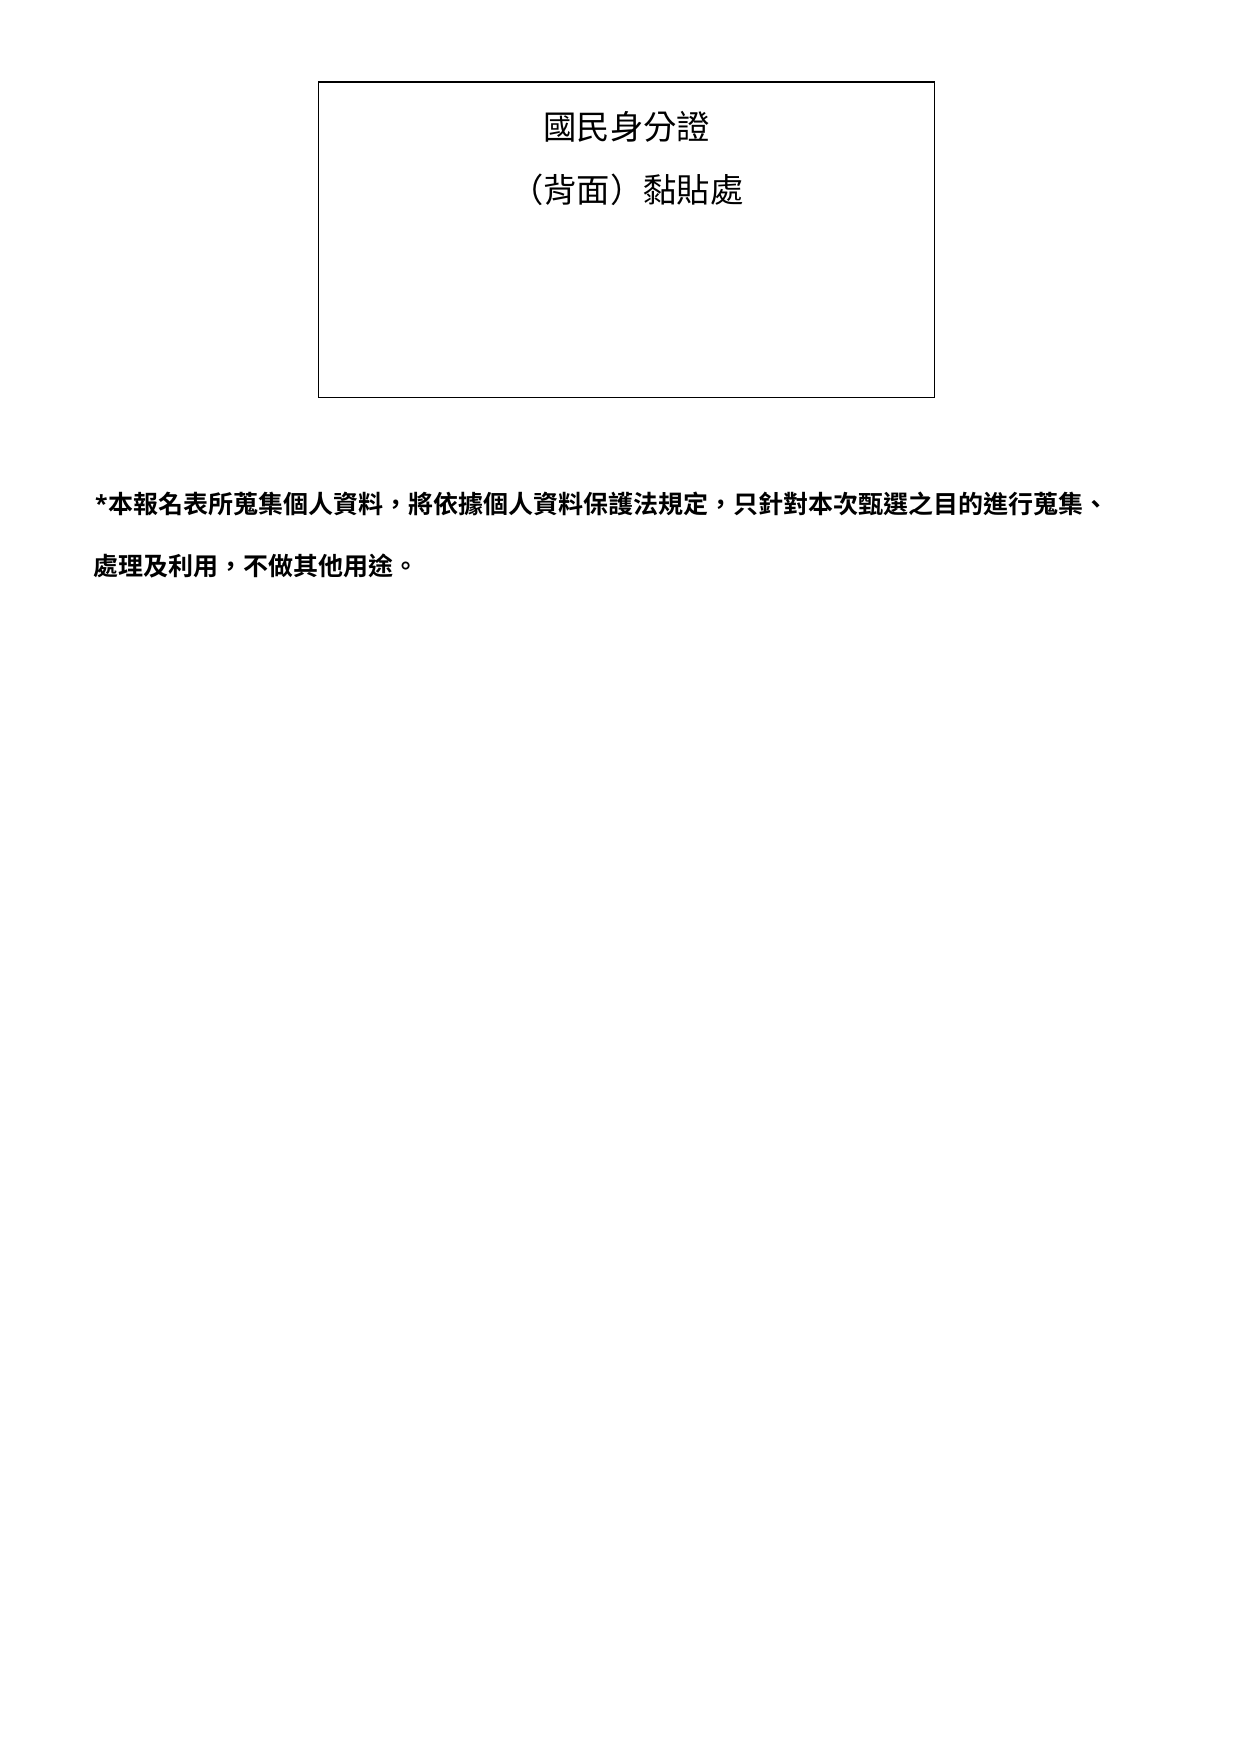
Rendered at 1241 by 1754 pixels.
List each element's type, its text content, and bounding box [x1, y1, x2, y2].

text *本報名表所蒐集個人資料，將依據個人資料保護法規定，只針對本次甄選之目的進行蒐集、處理及利用，不做其他用途。 [94, 461, 1122, 586]
table_cell 國民身分證 （背面）黏貼處 [319, 83, 934, 397]
